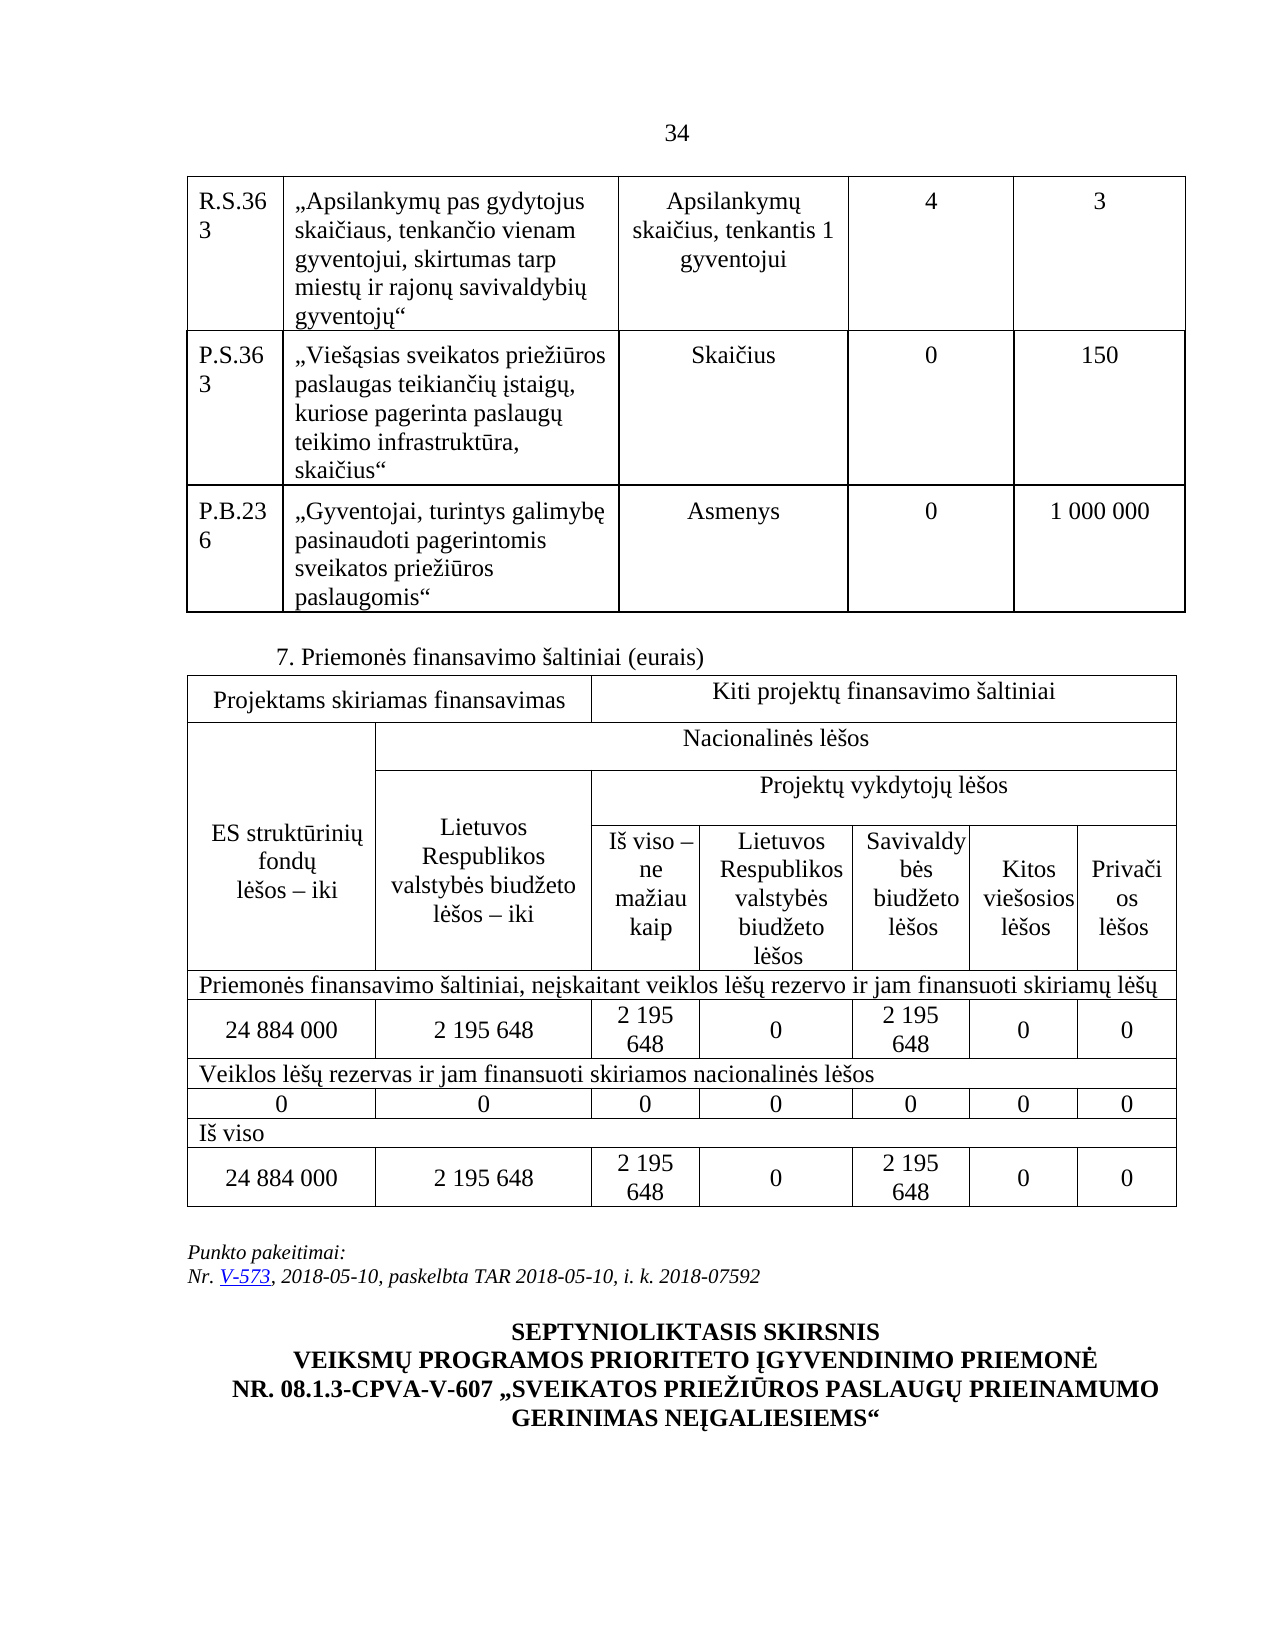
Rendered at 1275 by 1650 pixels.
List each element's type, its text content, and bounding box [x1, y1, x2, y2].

table_cell Lietuvos Respublikos valstybės biudžeto lėšos [700, 826, 852, 969]
table_header Kiti projektų finansavimo šaltiniai [592, 676, 1176, 722]
text NR. 08.1.3-CPVA-V-607 „SVEIKATOS PRIEŽIŪROS PASLAUGŲ PRIEINAMUMO GERINIMAS NEĮGALIESIEMS“ [225, 1374, 1167, 1432]
table_cell 24 884 000 [188, 1148, 375, 1206]
table_cell 150 [1015, 331, 1184, 484]
table_cell P.B.236 [188, 486, 282, 611]
table_cell 0 [970, 1089, 1077, 1117]
table_cell P.S.363 [188, 331, 282, 484]
table_cell 0 [700, 1089, 852, 1117]
table_cell 0 [700, 1000, 852, 1058]
table_cell „Apsilankymų pas gydytojus skaičiaus, tenkančio vienam gyventojui, skirtumas tarp miestų ir rajonų savivaldybių gyventojų“ [284, 177, 618, 330]
text 7. Priemonės finansavimo šaltiniai (eurais) [187, 642, 1167, 671]
table_cell „Viešąsias sveikatos priežiūros paslaugas teikiančių įstaigų, kuriose pagerinta paslaugų teikimo infrastruktūra, skaičius“ [284, 331, 618, 484]
table_cell 0 [376, 1089, 591, 1117]
text VEIKSMŲ PROGRAMOS PRIORITETO ĮGYVENDINIMO PRIEMONĖ [225, 1346, 1167, 1374]
table_cell R.S.363 [188, 177, 283, 330]
table_header Projektams skiriamas finansavimas [188, 676, 591, 722]
table_cell Iš viso – ne mažiau kaip [592, 826, 699, 969]
table_cell Nacionalinės lėšos [376, 723, 1176, 769]
text Punkto pakeitimai: [187, 1240, 1167, 1264]
table_cell Skaičius [620, 331, 847, 484]
text SEPTYNIOLIKTASIS SKIRSNIS [225, 1317, 1167, 1346]
table_cell 0 [849, 331, 1013, 484]
table_cell 2 195 648 [853, 1148, 969, 1206]
table_cell 2 195 648 [376, 1000, 591, 1058]
table_cell 2 195 648 [853, 1000, 969, 1058]
table_cell 2 195 648 [376, 1148, 591, 1206]
table_cell Iš viso [188, 1119, 1176, 1147]
table_cell 1 000 000 [1015, 486, 1184, 611]
table_cell Savivaldybės biudžeto lėšos [853, 826, 969, 969]
table_cell 2 195 648 [592, 1000, 699, 1058]
table_cell Veiklos lėšų rezervas ir jam finansuoti skiriamos nacionalinės lėšos [188, 1059, 1176, 1088]
table_cell 2 195 648 [592, 1148, 699, 1206]
table_cell Lietuvos Respublikos valstybės biudžeto lėšos – iki [376, 771, 591, 969]
table_cell 0 [1078, 1148, 1176, 1206]
table_cell Projektų vykdytojų lėšos [592, 771, 1176, 825]
table_cell 0 [1078, 1000, 1176, 1058]
table_cell 0 [853, 1089, 969, 1117]
table_cell 0 [849, 486, 1013, 611]
table_cell 0 [970, 1000, 1077, 1058]
table_cell ES struktūrinių fondų lėšos – iki [188, 723, 375, 969]
table_cell 0 [592, 1089, 699, 1117]
table_cell 3 [1014, 177, 1185, 330]
table_cell Kitos viešosios lėšos [970, 826, 1077, 969]
table_cell Apsilankymų skaičius, tenkantis 1 gyventojui [619, 177, 848, 330]
table_cell 24 884 000 [188, 1000, 375, 1058]
table_cell Priemonės finansavimo šaltiniai, neįskaitant veiklos lėšų rezervo ir jam finansuoti skiriamų lėšų [188, 971, 1176, 999]
table_cell 4 [849, 177, 1013, 330]
table_cell 0 [1078, 1089, 1176, 1117]
table_cell Asmenys [620, 486, 847, 611]
text Nr. V-573, 2018-05-10, paskelbta TAR 2018-05-10, i. k. 2018-07592 [187, 1264, 1167, 1288]
table_cell 0 [188, 1089, 375, 1117]
table_cell 0 [970, 1148, 1077, 1206]
table_cell „Gyventojai, turintys galimybę pasinaudoti pagerintomis sveikatos priežiūros paslaugomis“ [284, 486, 618, 611]
table_cell 0 [700, 1148, 852, 1206]
table_cell Privačios lėšos [1078, 826, 1176, 969]
